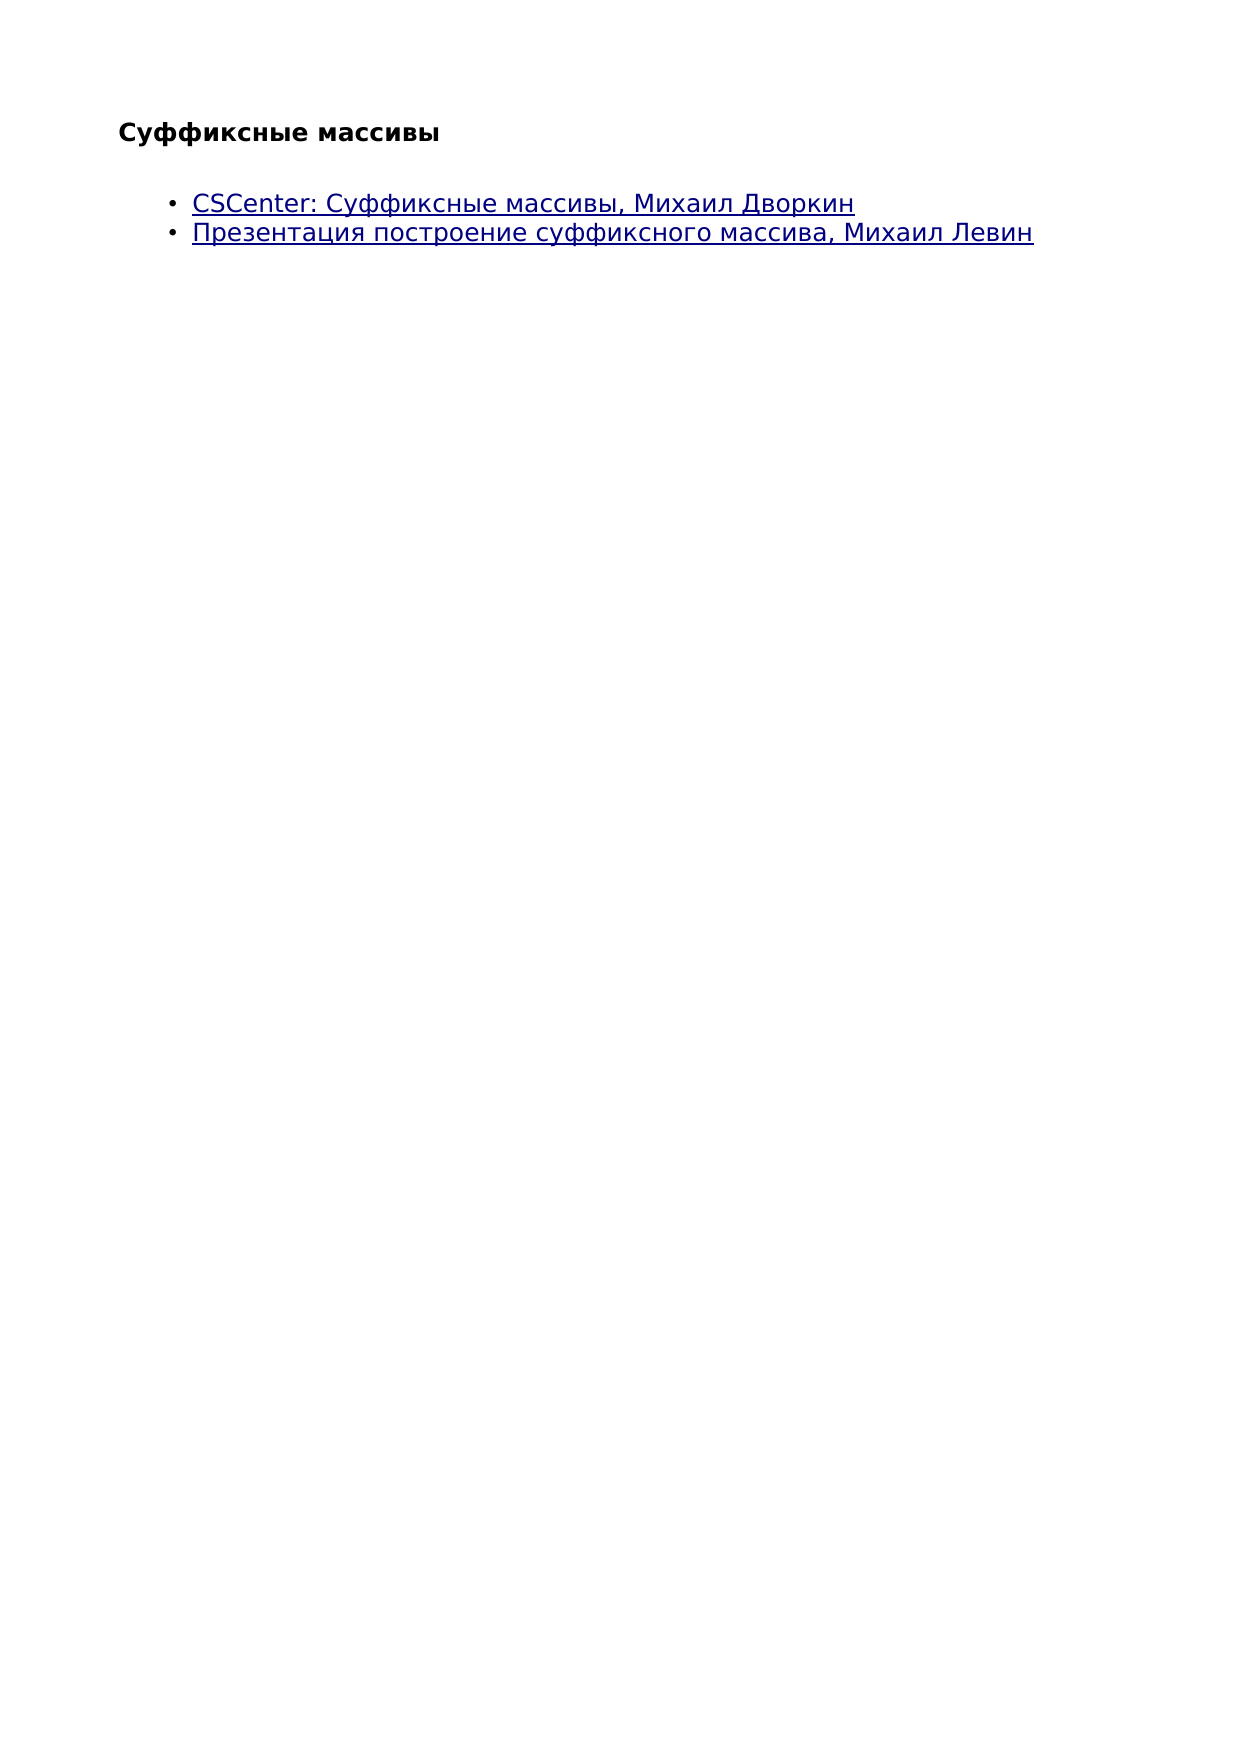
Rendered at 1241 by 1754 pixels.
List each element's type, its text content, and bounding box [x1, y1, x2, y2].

subtitle Суффиксные массивы [118, 118, 1122, 147]
list CSCenter: Суффиксные массивы, Михаил Дворкин [177, 189, 1122, 218]
list Презентация построение суффиксного массива, Михаил Левин [177, 218, 1122, 248]
